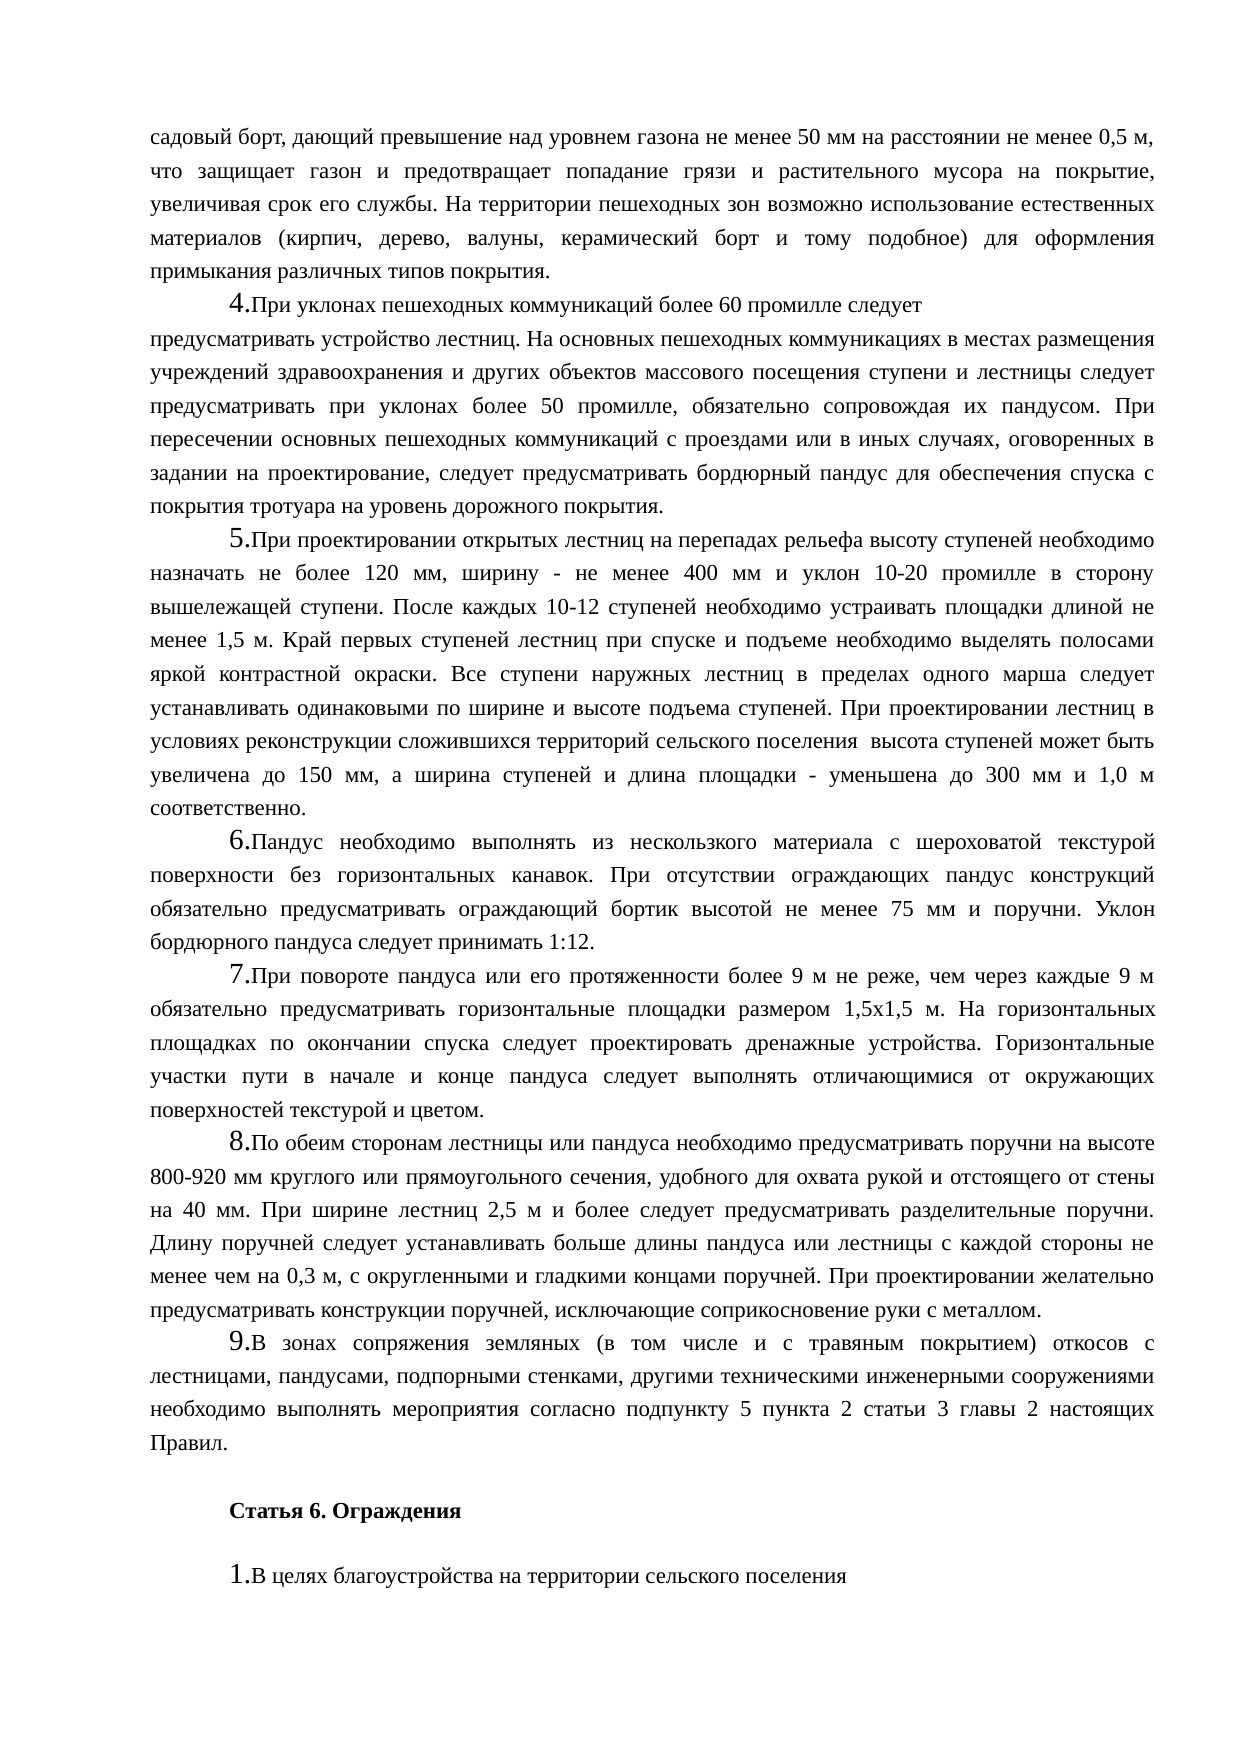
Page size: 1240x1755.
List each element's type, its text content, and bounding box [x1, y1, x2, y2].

list При повороте пандуса или его протяженности более 9 м не реже, чем через каждые 9 м обязательно предусматривать горизонтальные площадки размером 1,5x1,5 м. На горизонтальных площадках по окончании спуска следует проектировать дренажные устройства. Горизонтальные участки пути в начале и конце пандуса следует выполнять отличающимися от окружающих поверхностей текстурой и цветом. [150, 957, 1156, 1124]
text предусматривать устройство лестниц. На основных пешеходных коммуникациях в местах размещения учреждений здравоохранения и других объектов массового посещения ступени и лестницы следует предусматривать при уклонах более 50 промилле, обязательно сопровождая их пандусом. При пересечении основных пешеходных коммуникаций с проездами или в иных случаях, оговоренных в задании на проектирование, следует предусматривать бордюрный пандус для обеспечения спуска с покрытия тротуара на уровень дорожного покрытия. [150, 319, 1156, 521]
list В зонах сопряжения земляных (в том числе и с травяным покрытием) откосов с лестницами, пандусами, подпорными стенками, другими техническими инженерными сооружениями необходимо выполнять мероприятия согласно подпункту 5 пункта 2 статьи 3 главы 2 настоящих Правил. [150, 1324, 1156, 1457]
list Пандус необходимо выполнять из нескользкого материала с шероховатой текстурой поверхности без горизонтальных канавок. При отсутствии ограждающих пандус конструкций обязательно предусматривать ограждающий бортик высотой не менее 75 мм и поручни. Уклон бордюрного пандуса следует принимать 1:12. [150, 822, 1156, 957]
list садовый борт, дающий превышение над уровнем газона не менее 50 мм на расстоянии не менее 0,5 м, что защищает газон и предотвращает попадание грязи и растительного мусора на покрытие, увеличивая срок его службы. На территории пешеходных зон возможно использование естественных материалов (кирпич, дерево, валуны, керамический борт и тому подобное) для оформления примыкания различных типов покрытия. [150, 118, 1156, 286]
list При уклонах пешеходных коммуникаций более 60 промилле следует [150, 286, 1156, 319]
list В целях благоустройства на территории сельского поселения [150, 1557, 1156, 1591]
list По обеим сторонам лестницы или пандуса необходимо предусматривать поручни на высоте 800-920 мм круглого или прямоугольного сечения, удобного для охвата рукой и отстоящего от стены на 40 мм. При ширине лестниц 2,5 м и более следует предусматривать разделительные поручни. Длину поручней следует устанавливать больше длины пандуса или лестницы с каждой стороны не менее чем на 0,3 м, с округленными и гладкими концами поручней. При проектировании желательно предусматривать конструкции поручней, исключающие соприкосновение руки с металлом. [150, 1124, 1156, 1324]
text Статья 6. Ограждения [150, 1494, 1156, 1524]
list При проектировании открытых лестниц на перепадах рельефа высоту ступеней необходимо назначать не более 120 мм, ширину - не менее 400 мм и уклон 10-20 промилле в сторону вышележащей ступени. После каждых 10-12 ступеней необходимо устраивать площадки длиной не менее 1,5 м. Край первых ступеней лестниц при спуске и подъеме необходимо выделять полосами яркой контрастной окраски. Все ступени наружных лестниц в пределах одного марша следует устанавливать одинаковыми по ширине и высоте подъема ступеней. При проектировании лестниц в условиях реконструкции сложившихся территорий сельского поселения высота ступеней может быть увеличена до 150 мм, а ширина ступеней и длина площадки - уменьшена до 300 мм и 1,0 м соответственно. [150, 521, 1156, 822]
